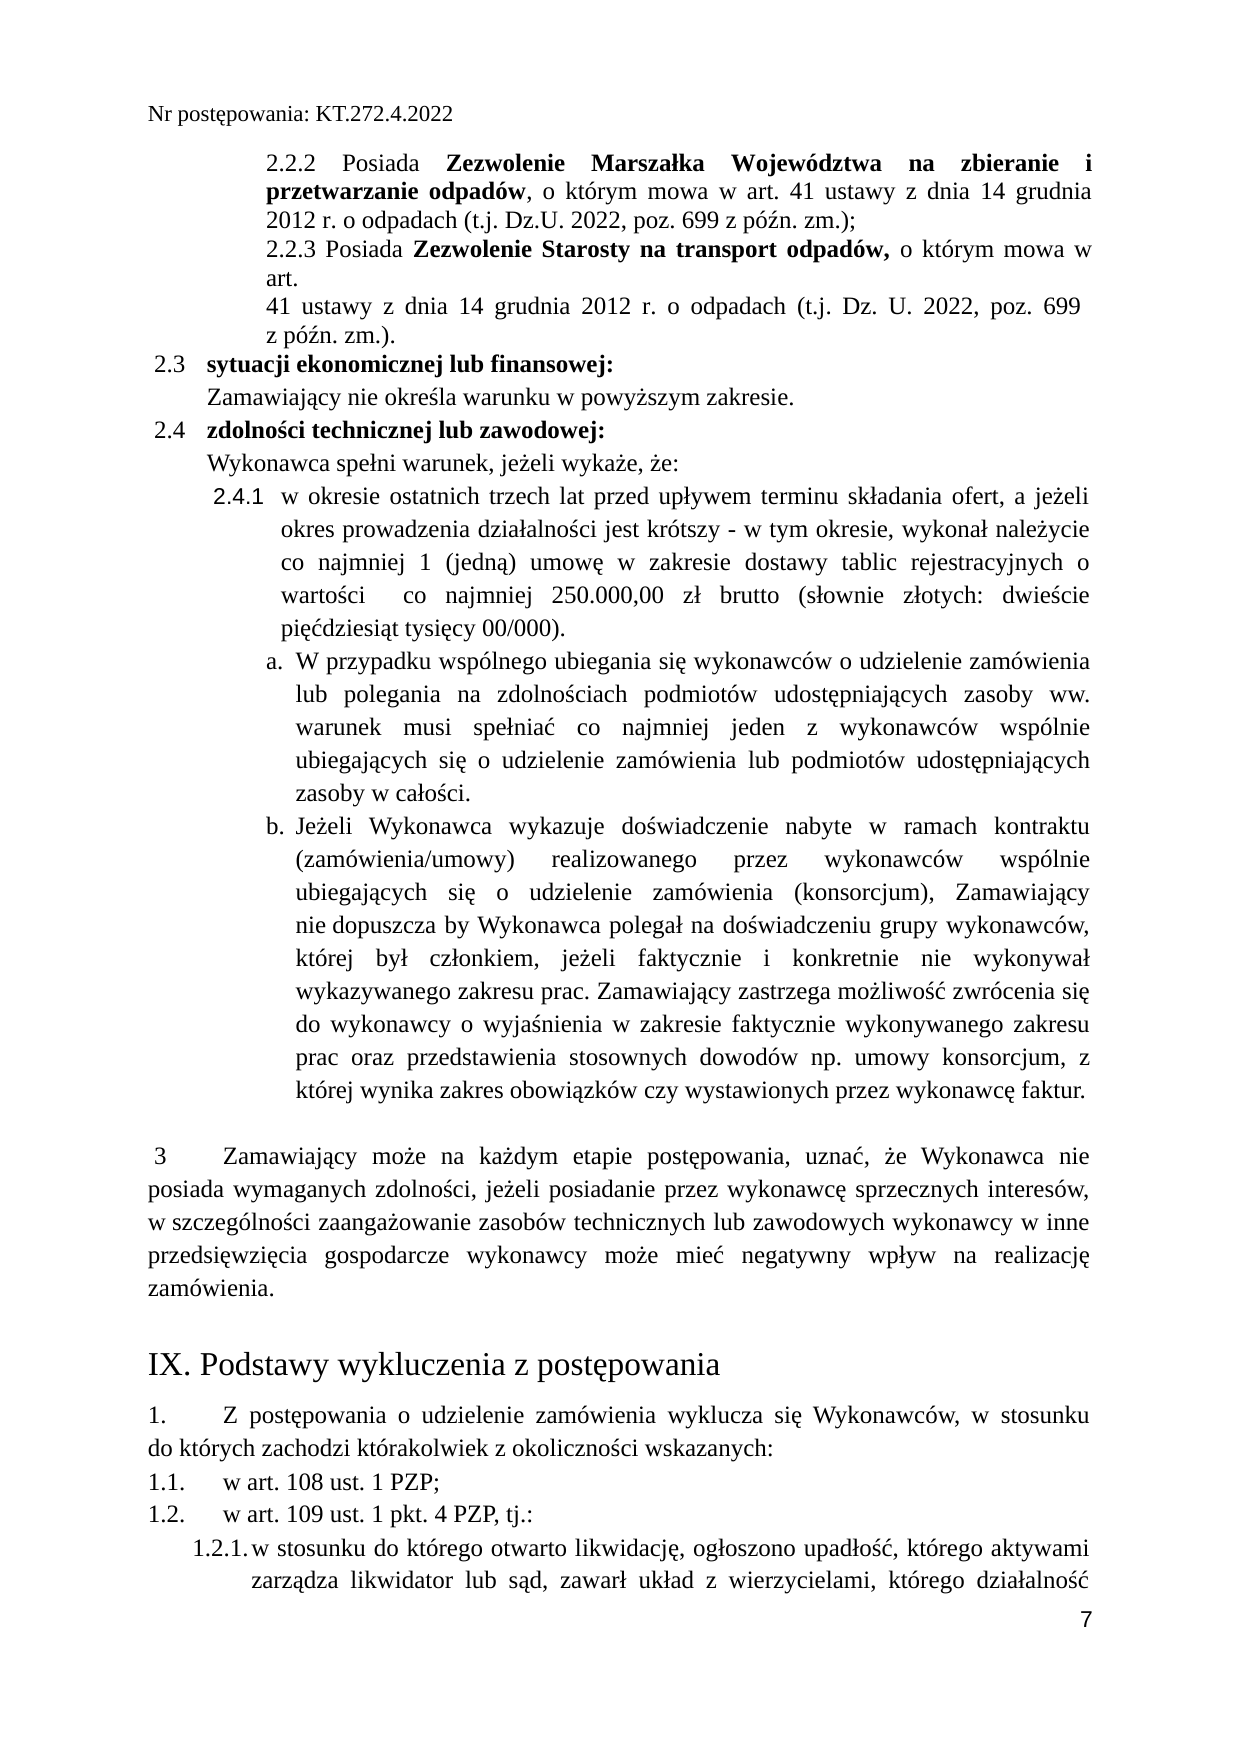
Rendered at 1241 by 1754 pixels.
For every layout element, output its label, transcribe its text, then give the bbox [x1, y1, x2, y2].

text Zamawiający nie określa warunku w powyższym zakresie. [207, 382, 1091, 411]
list w stosunku do którego otwarto likwidację, ogłoszono upadłość, którego aktywami zarządza likwidator lub sąd, zawarł układ z wierzycielami, którego działalność [192, 1533, 1090, 1594]
text 2.2.2 Posiada Zezwolenie Marszałka Województwa na zbieranie i przetwarzanie odpadów, o którym mowa w art. 41 ustawy z dnia 14 grudnia 2012 r. o odpadach (t.j. Dz.U. 2022, poz. 699 z późn. zm.); [266, 148, 1093, 234]
list zdolności technicznej lub zawodowej: [148, 415, 1091, 444]
list sytuacji ekonomicznej lub finansowej: [148, 349, 1091, 378]
text 2.2.3 Posiada Zezwolenie Starosty na transport odpadów, o którym mowa w art. 41 ustawy z dnia 14 grudnia 2012 r. o odpadach (t.j. Dz. U. 2022, poz. 699 z późn. zm.). [266, 234, 1093, 349]
subtitle IX. Podstawy wykluczenia z postępowania [148, 1344, 1093, 1382]
list w art. 109 ust. 1 pkt. 4 PZP, tj.: [148, 1499, 1090, 1528]
list Zamawiający może na każdym etapie postępowania, uznać, że Wykonawca nie posiada wymaganych zdolności, jeżeli posiadanie przez wykonawcę sprzecznych interesów, w szczególności zaangażowanie zasobów technicznych lub zawodowych wykonawcy w inne przedsięwzięcia gospodarcze wykonawcy może mieć negatywny wpływ na realizację zamówienia. [148, 1141, 1090, 1302]
list Jeżeli Wykonawca wykazuje doświadczenie nabyte w ramach kontraktu (zamówienia/umowy) realizowanego przez wykonawców wspólnie ubiegających się o udzielenie zamówienia (konsorcjum), Zamawiający nie dopuszcza by Wykonawca polegał na doświadczeniu grupy wykonawców, której był członkiem, jeżeli faktycznie i konkretnie nie wykonywał wykazywanego zakresu prac. Zamawiający zastrzega możliwość zwrócenia się do wykonawcy o wyjaśnienia w zakresie faktycznie wykonywanego zakresu prac oraz przedstawienia stosownych dowodów np. umowy konsorcjum, z której wynika zakres obowiązków czy wystawionych przez wykonawcę faktur. [266, 811, 1091, 1104]
text Wykonawca spełni warunek, jeżeli wykaże, że: [207, 448, 1091, 477]
list Z postępowania o udzielenie zamówienia wyklucza się Wykonawców, w stosunku do których zachodzi którakolwiek z okoliczności wskazanych: [148, 1401, 1090, 1462]
list W przypadku wspólnego ubiegania się wykonawców o udzielenie zamówienia lub polegania na zdolnościach podmiotów udostępniających zasoby ww. warunek musi spełniać co najmniej jeden z wykonawców wspólnie ubiegających się o udzielenie zamówienia lub podmiotów udostępniających zasoby w całości. [266, 646, 1091, 807]
list w okresie ostatnich trzech lat przed upływem terminu składania ofert, a jeżeli okres prowadzenia działalności jest krótszy - w tym okresie, wykonał należycie co najmniej 1 (jedną) umowę w zakresie dostawy tablic rejestracyjnych o wartości co najmniej 250.000,00 zł brutto (słownie złotych: dwieście pięćdziesiąt tysięcy 00/000). [207, 481, 1090, 642]
list w art. 108 ust. 1 PZP; [148, 1467, 1090, 1495]
